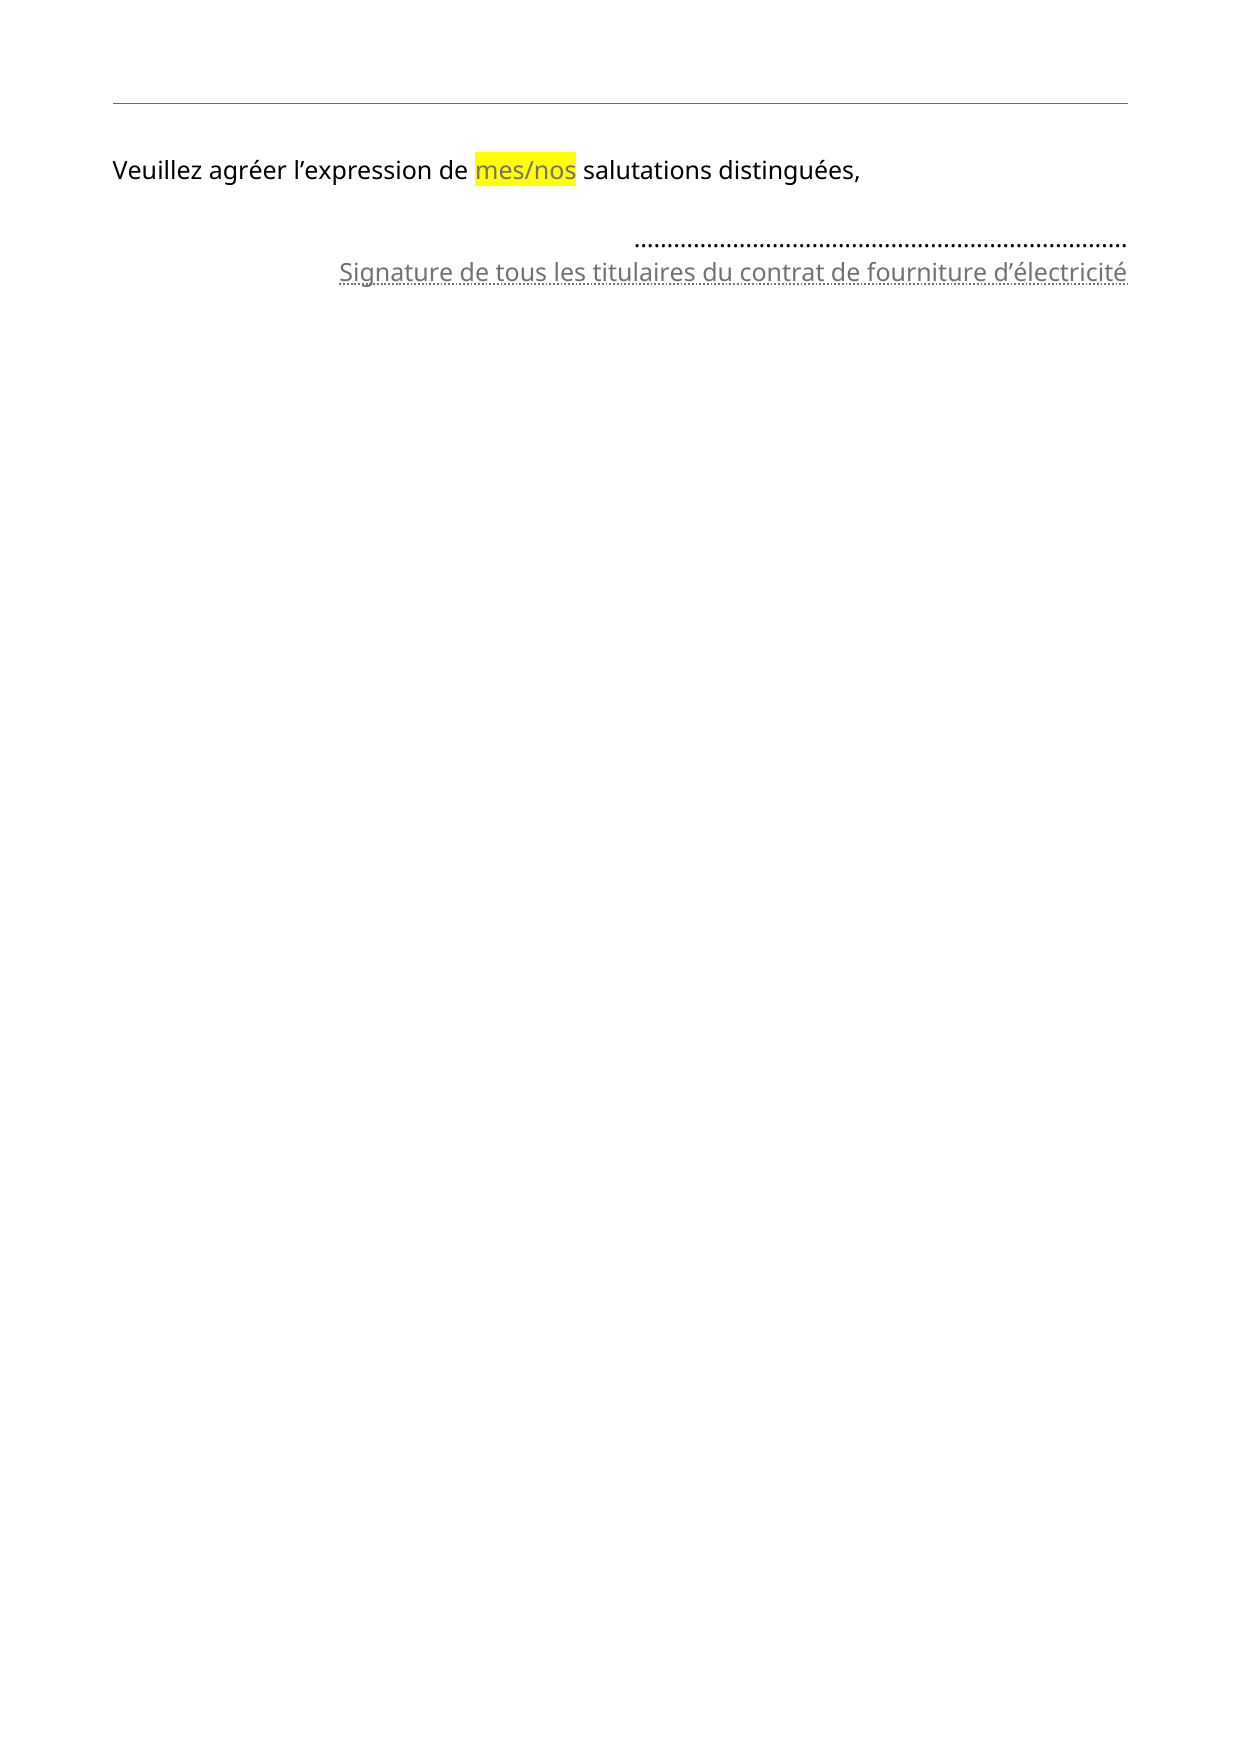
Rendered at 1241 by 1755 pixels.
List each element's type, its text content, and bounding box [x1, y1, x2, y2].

text Veuillez agréer l’expression de mes/nos salutations distinguées, [112, 152, 1128, 186]
text Signature de tous les titulaires du contrat de fourniture d’électricité [112, 254, 1128, 288]
text ………………………………………………………………… [112, 220, 1128, 254]
